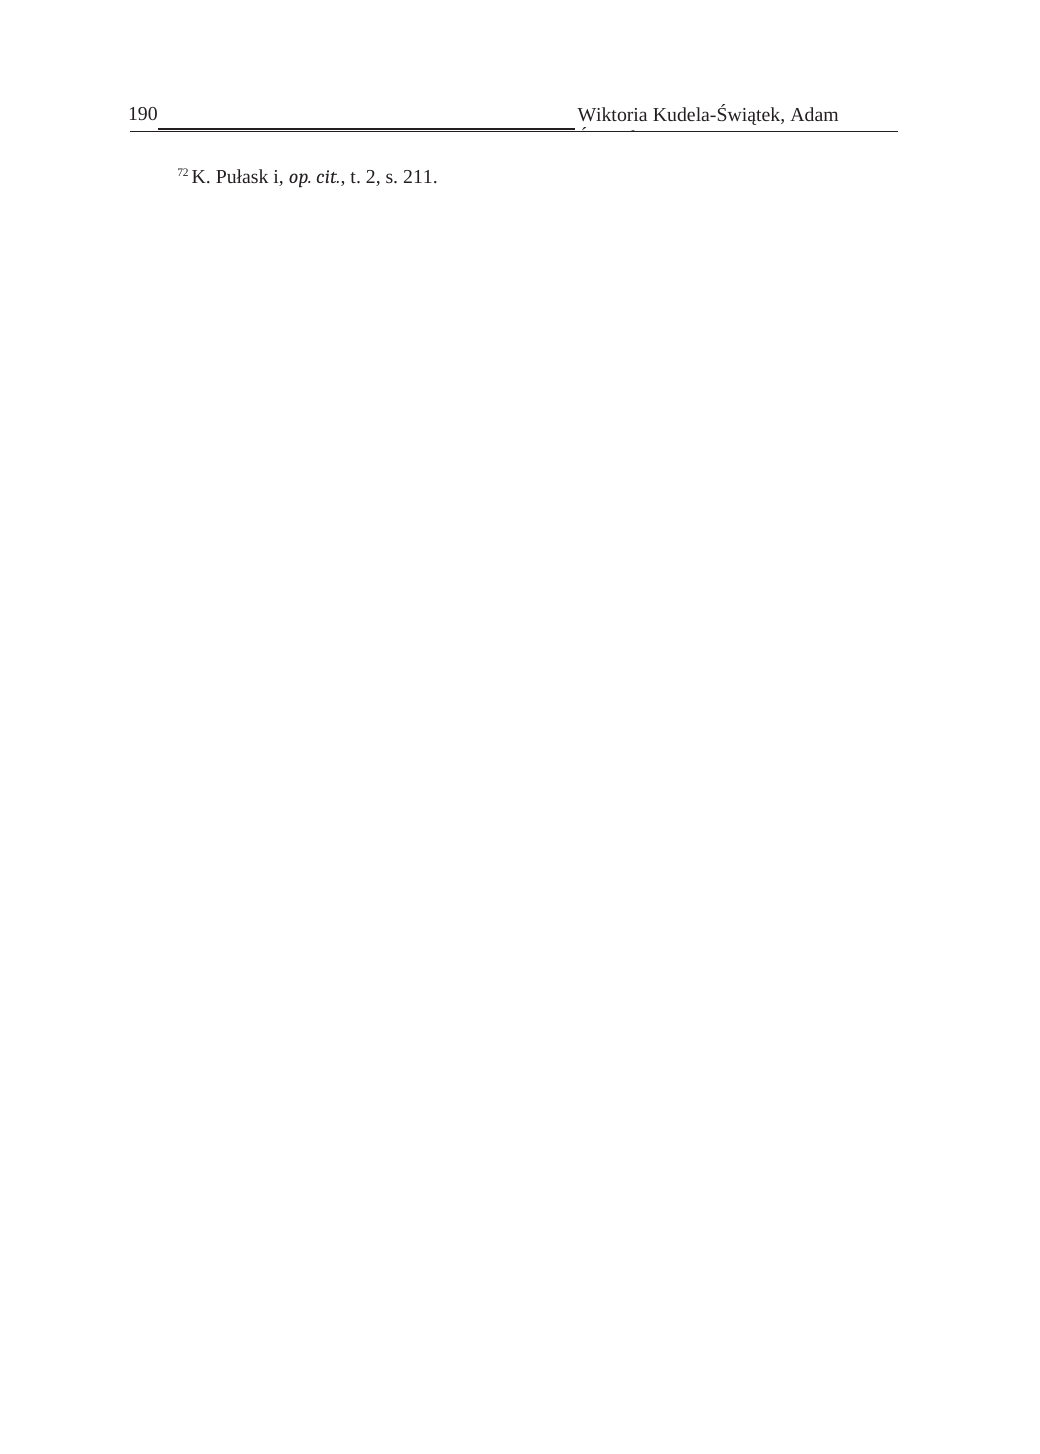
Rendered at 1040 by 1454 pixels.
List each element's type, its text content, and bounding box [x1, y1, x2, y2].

text 72 K. Pułask i, op. cit., t. 2, s. 211. [177, 165, 921, 188]
